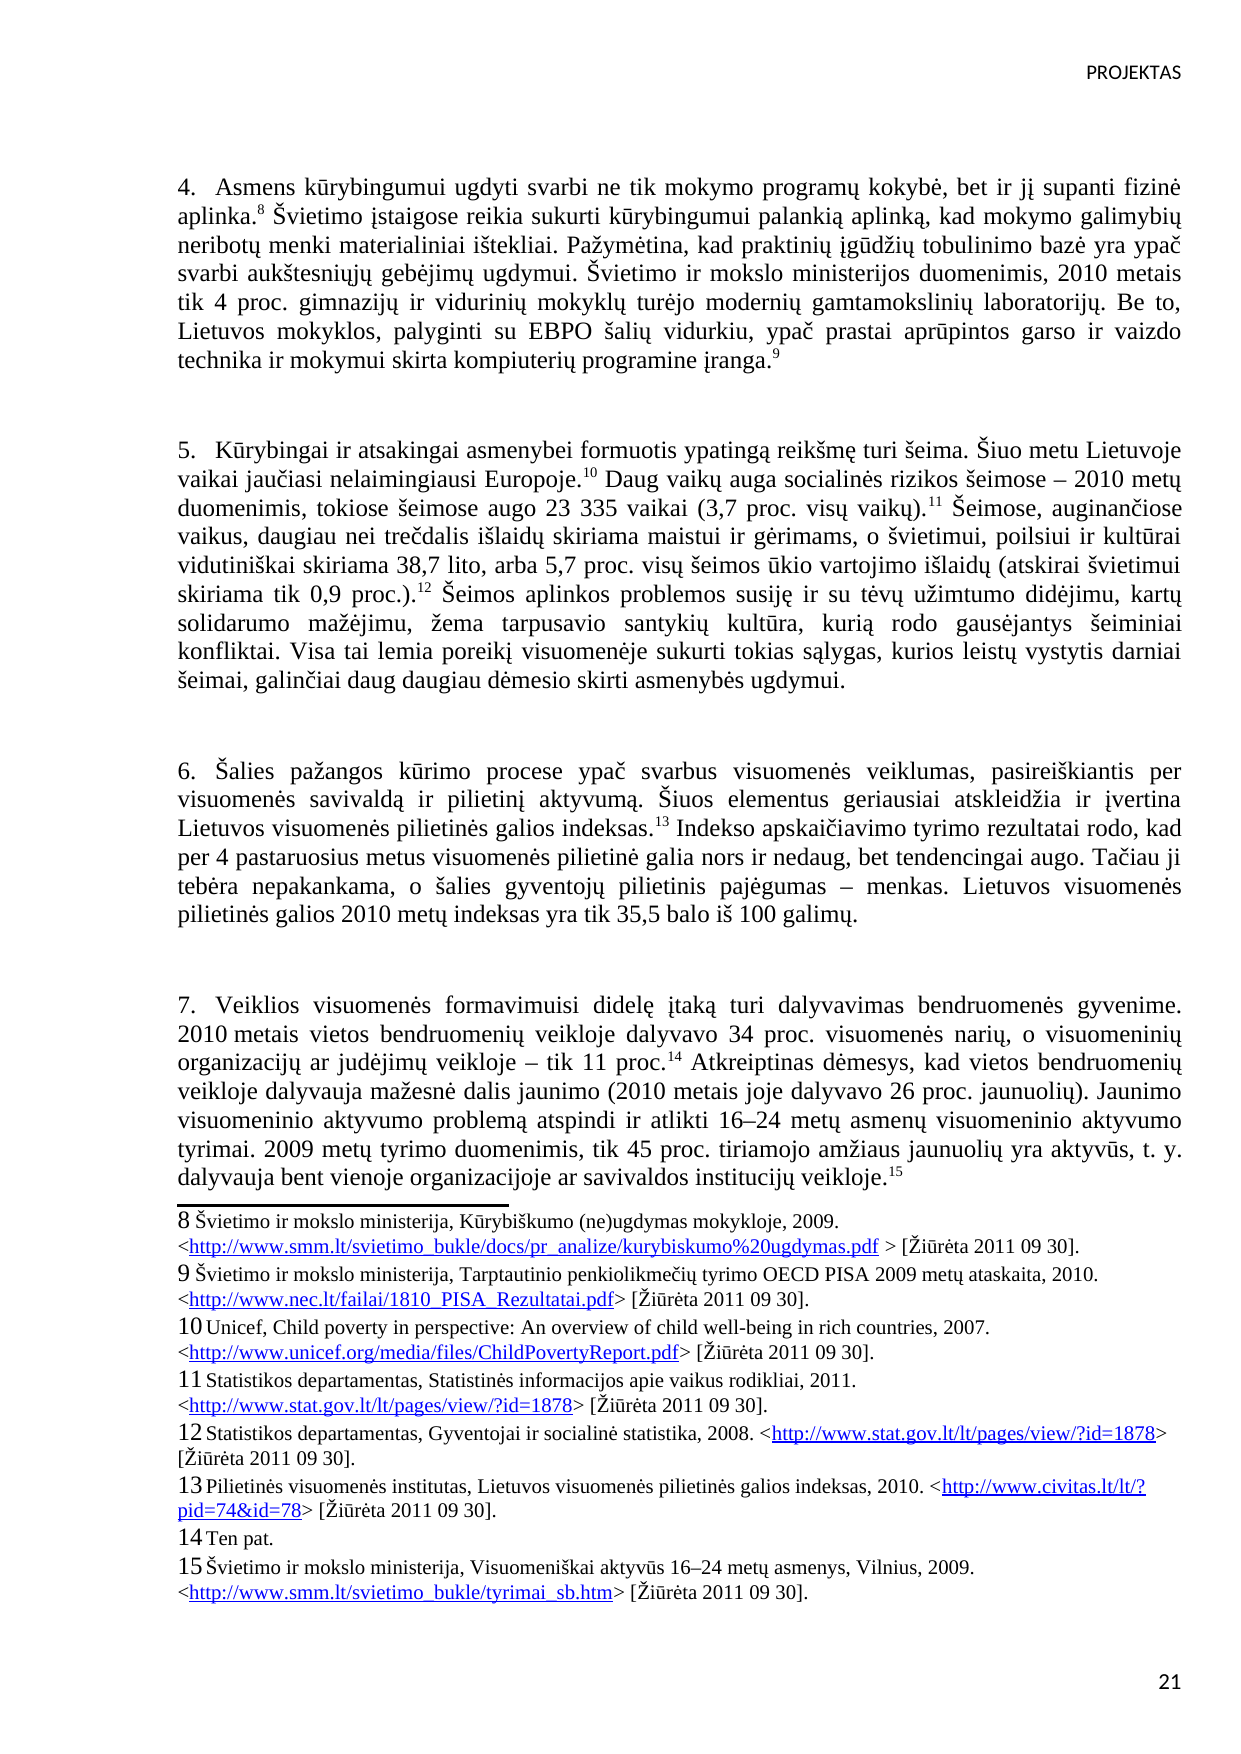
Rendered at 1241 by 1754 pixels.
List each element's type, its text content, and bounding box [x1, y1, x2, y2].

text Statistikos departamentas, Statistinės informacijos apie vaikus rodikliai, 2011. <http://www.stat.gov.lt/lt/pages/view/?id=1878> [Žiūrėta 2011 09 30]. [177, 1364, 1181, 1417]
text Švietimo ir mokslo ministerija, Visuomeniškai aktyvūs 16–24 metų asmenys, Vilnius, 2009. <http://www.smm.lt/svietimo_bukle/tyrimai_sb.htm> [Žiūrėta 2011 09 30]. [177, 1551, 1181, 1604]
text 6. Šalies pažangos kūrimo procese ypač svarbus visuomenės veiklumas, pasireiškiantis per visuomenės savivaldą ir pilietinį aktyvumą. Šiuos elementus geriausiai atskleidžia ir įvertina Lietuvos visuomenės pilietinės galios indeksas. Indekso apskaičiavimo tyrimo rezultatai rodo, kad per 4 pastaruosius metus visuomenės pilietinė galia nors ir nedaug, bet tendencingai augo. Tačiau ji tebėra nepakankama, o šalies gyventojų pilietinis pajėgumas – menkas. Lietuvos visuomenės pilietinės galios 2010 metų indeksas yra tik 35,5 balo iš 100 galimų. [177, 756, 1182, 928]
text Pilietinės visuomenės institutas, Lietuvos visuomenės pilietinės galios indeksas, 2010. <http://www.civitas.lt/lt/?pid=74&id=78> [Žiūrėta 2011 09 30]. [177, 1470, 1181, 1522]
text Unicef, Child poverty in perspective: An overview of child well-being in rich countries, 2007. <http://www.unicef.org/media/files/ChildPovertyReport.pdf> [Žiūrėta 2011 09 30]. [177, 1311, 1181, 1364]
text 4. Asmens kūrybingumui ugdyti svarbi ne tik mokymo programų kokybė, bet ir jį supanti fizinė aplinka. Švietimo įstaigose reikia sukurti kūrybingumui palankią aplinką, kad mokymo galimybių neribotų menki materialiniai ištekliai. Pažymėtina, kad praktinių įgūdžių tobulinimo bazė yra ypač svarbi aukštesniųjų gebėjimų ugdymui. Švietimo ir mokslo ministerijos duomenimis, 2010 metais tik 4 proc. gimnazijų ir vidurinių mokyklų turėjo modernių gamtamokslinių laboratorijų. Be to, Lietuvos mokyklos, palyginti su EBPO šalių vidurkiu, ypač prastai aprūpintos garso ir vaizdo technika ir mokymui skirta kompiuterių programine įranga. [177, 172, 1182, 373]
text 7. Veiklios visuomenės formavimuisi didelę įtaką turi dalyvavimas bendruomenės gyvenime. 2010 metais vietos bendruomenių veikloje dalyvavo 34 proc. visuomenės narių, o visuomeninių organizacijų ar judėjimų veikloje – tik 11 proc. Atkreiptinas dėmesys, kad vietos bendruomenių veikloje dalyvauja mažesnė dalis jaunimo (2010 metais joje dalyvavo 26 proc. jaunuolių). Jaunimo visuomeninio aktyvumo problemą atspindi ir atlikti 16–24 metų asmenų visuomeninio aktyvumo tyrimai. 2009 metų tyrimo duomenimis, tik 45 proc. tiriamojo amžiaus jaunuolių yra aktyvūs, t. y. dalyvauja bent vienoje organizacijoje ar savivaldos institucijų veikloje. [177, 990, 1182, 1191]
text Švietimo ir mokslo ministerija, Kūrybiškumo (ne)ugdymas mokykloje, 2009. <http://www.smm.lt/svietimo_bukle/docs/pr_analize/kurybiskumo%20ugdymas.pdf > [Žiūrėta 2011 09 30]. [177, 1206, 1181, 1258]
text Švietimo ir mokslo ministerija, Tarptautinio penkiolikmečių tyrimo OECD PISA 2009 metų ataskaita, 2010. <http://www.nec.lt/failai/1810_PISA_Rezultatai.pdf> [Žiūrėta 2011 09 30]. [177, 1258, 1181, 1311]
text Ten pat. [177, 1522, 1181, 1551]
text 5. Kūrybingai ir atsakingai asmenybei formuotis ypatingą reikšmę turi šeima. Šiuo metu Lietuvoje vaikai jaučiasi nelaimingiausi Europoje. Daug vaikų auga socialinės rizikos šeimose – 2010 metų duomenimis, tokiose šeimose augo 23 335 vaikai (3,7 proc. visų vaikų). Šeimose, auginančiose vaikus, daugiau nei trečdalis išlaidų skiriama maistui ir gėrimams, o švietimui, poilsiui ir kultūrai vidutiniškai skiriama 38,7 lito, arba 5,7 proc. visų šeimos ūkio vartojimo išlaidų (atskirai švietimui skiriama tik 0,9 proc.). Šeimos aplinkos problemos susiję ir su tėvų užimtumo didėjimu, kartų solidarumo mažėjimu, žema tarpusavio santykių kultūra, kurią rodo gausėjantys šeiminiai konfliktai. Visa tai lemia poreikį visuomenėje sukurti tokias sąlygas, kurios leistų vystytis darniai šeimai, galinčiai daug daugiau dėmesio skirti asmenybės ugdymui. [177, 435, 1182, 694]
text Statistikos departamentas, Gyventojai ir socialinė statistika, 2008. <http://www.stat.gov.lt/lt/pages/view/?id=1878> [Žiūrėta 2011 09 30]. [177, 1417, 1181, 1470]
